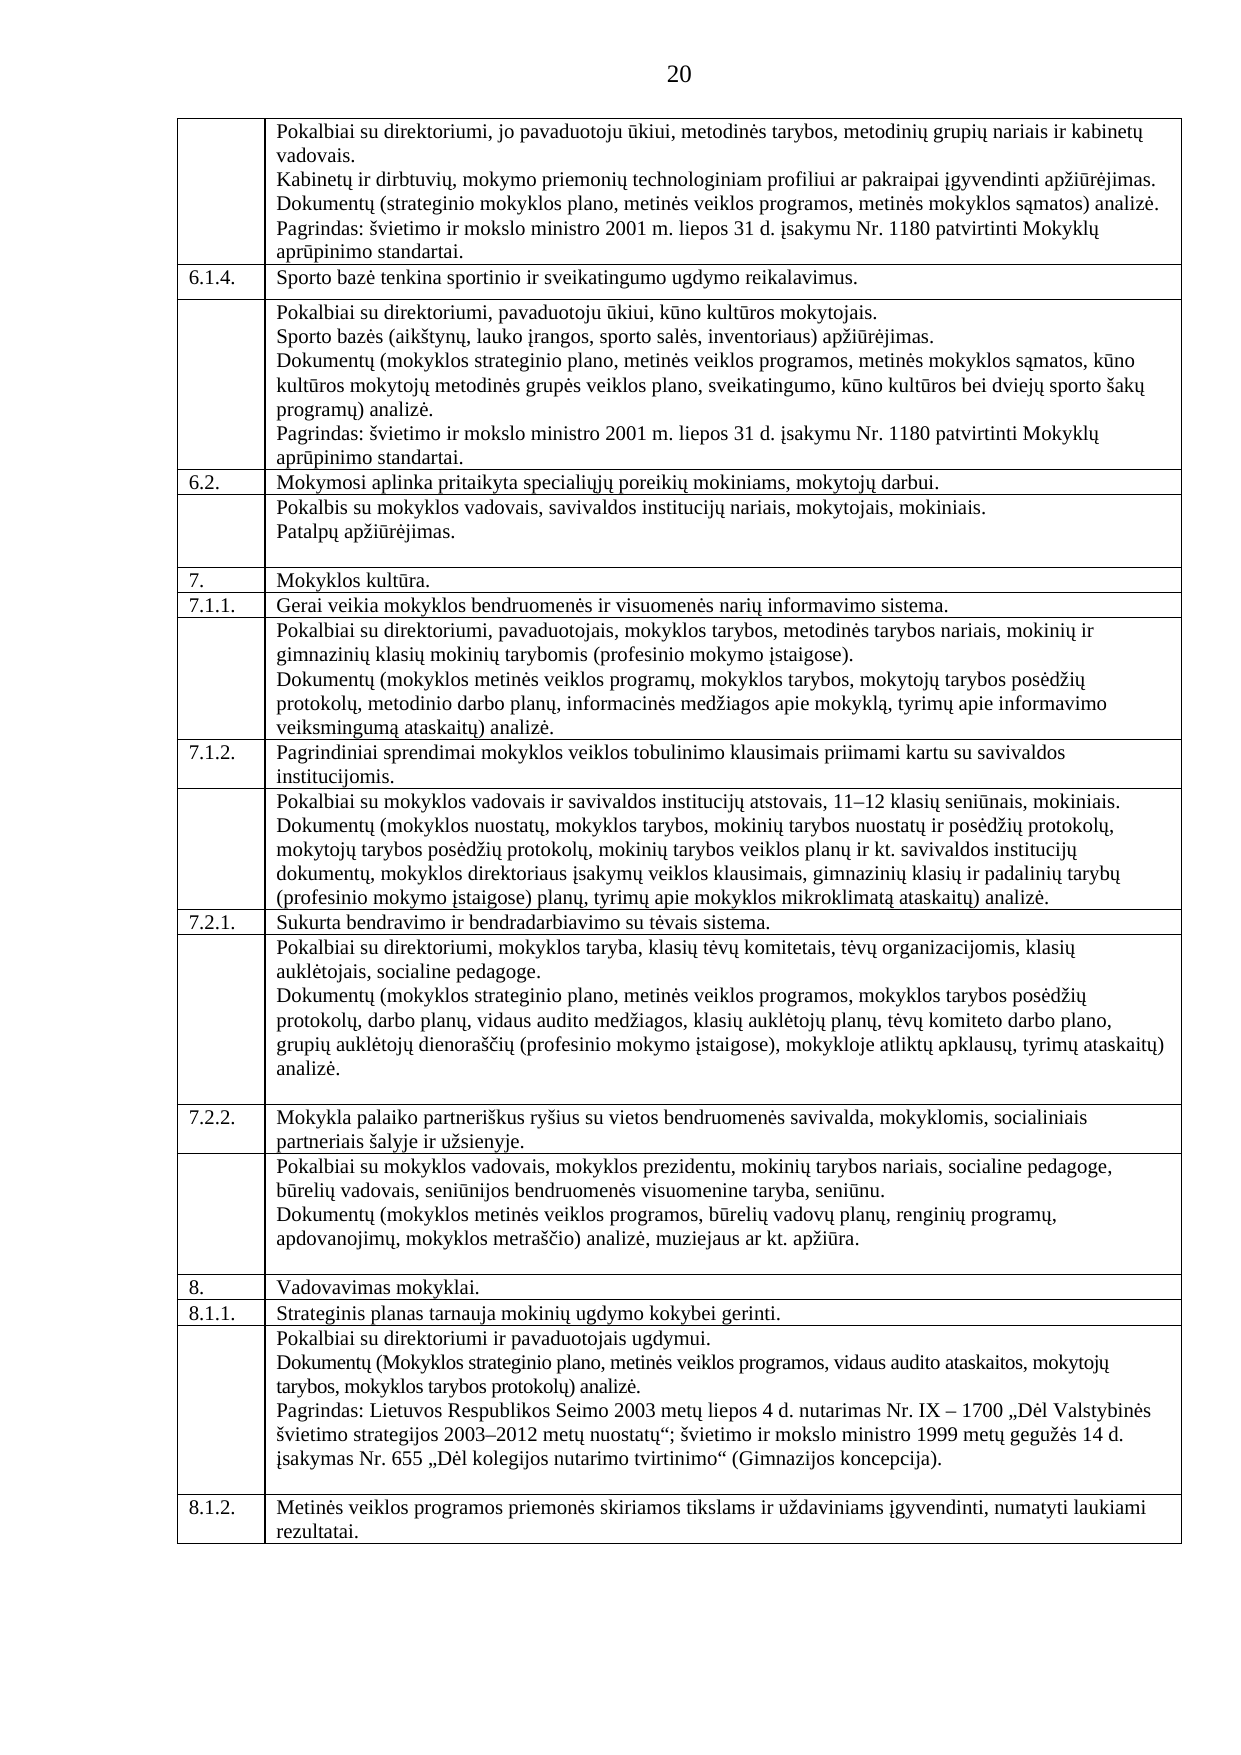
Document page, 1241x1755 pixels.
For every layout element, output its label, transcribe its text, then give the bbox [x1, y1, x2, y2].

table_cell Pagrindiniai sprendimai mokyklos veiklos tobulinimo klausimais priimami kartu su savivaldos institucijomis. [266, 740, 1181, 788]
table_cell 8. [178, 1275, 264, 1299]
table_cell 7.1.1. [178, 593, 264, 617]
table_cell Pokalbiai su direktoriumi, pavaduotojais, mokyklos tarybos, metodinės tarybos nariais, mokinių ir gimnazinių klasių mokinių tarybomis (profesinio mokymo įstaigose). Dokumentų (mokyklos metinės veiklos programų, mokyklos tarybos, mokytojų tarybos posėdžių protokolų, metodinio darbo planų, informacinės medžiagos apie mokyklą, tyrimų apie informavimo veiksmingumą ataskaitų) analizė. [266, 618, 1181, 739]
table_cell Pokalbis su mokyklos vadovais, savivaldos institucijų nariais, mokytojais, mokiniais. Patalpų apžiūrėjimas. [266, 495, 1181, 567]
table_cell [178, 1326, 264, 1494]
table_cell Sporto bazė tenkina sportinio ir sveikatingumo ugdymo reikalavimus. [266, 265, 1181, 299]
table_cell [178, 119, 264, 263]
table_cell Pokalbiai su mokyklos vadovais ir savivaldos institucijų atstovais, 11–12 klasių seniūnais, mokiniais. Dokumentų (mokyklos nuostatų, mokyklos tarybos, mokinių tarybos nuostatų ir posėdžių protokolų, mokytojų tarybos posėdžių protokolų, mokinių tarybos veiklos planų ir kt. savivaldos institucijų dokumentų, mokyklos direktoriaus įsakymų veiklos klausimais, gimnazinių klasių ir padalinių tarybų (profesinio mokymo įstaigose) planų, tyrimų apie mokyklos mikroklimatą ataskaitų) analizė. [266, 789, 1181, 909]
table_cell Vadovavimas mokyklai. [266, 1275, 1181, 1299]
table_cell 6.1.4. [178, 265, 264, 299]
table_cell [178, 789, 264, 909]
table_cell 8.1.2. [178, 1495, 264, 1543]
table_cell Pokalbiai su direktoriumi ir pavaduotojais ugdymui. Dokumentų (Mokyklos strateginio plano, metinės veiklos programos, vidaus audito ataskaitos, mokytojų tarybos, mokyklos tarybos protokolų) analizė. Pagrindas: Lietuvos Respublikos Seimo 2003 metų liepos 4 d. nutarimas Nr. IX – 1700 „Dėl Valstybinės švietimo strategijos 2003–2012 metų nuostatų“; švietimo ir mokslo ministro 1999 metų gegužės 14 d. įsakymas Nr. 655 „Dėl kolegijos nutarimo tvirtinimo“ (Gimnazijos koncepcija). [266, 1326, 1181, 1494]
table_cell 7.1.2. [178, 740, 264, 788]
table_cell [178, 935, 264, 1104]
table_cell [178, 495, 264, 567]
table_cell Pokalbiai su direktoriumi, pavaduotoju ūkiui, kūno kultūros mokytojais. Sporto bazės (aikštynų, lauko įrangos, sporto salės, inventoriaus) apžiūrėjimas. Dokumentų (mokyklos strateginio plano, metinės veiklos programos, metinės mokyklos sąmatos, kūno kultūros mokytojų metodinės grupės veiklos plano, sveikatingumo, kūno kultūros bei dviejų sporto šakų programų) analizė. Pagrindas: švietimo ir mokslo ministro 2001 m. liepos 31 d. įsakymu Nr. 1180 patvirtinti Mokyklų aprūpinimo standartai. [266, 300, 1181, 469]
table_cell [178, 618, 264, 739]
table_cell Mokymosi aplinka pritaikyta specialiųjų poreikių mokiniams, mokytojų darbui. [266, 470, 1181, 494]
table_cell Metinės veiklos programos priemonės skiriamos tikslams ir uždaviniams įgyvendinti, numatyti laukiami rezultatai. [266, 1495, 1181, 1543]
table_cell 7.2.1. [178, 910, 264, 934]
table_cell Pokalbiai su mokyklos vadovais, mokyklos prezidentu, mokinių tarybos nariais, socialine pedagoge, būrelių vadovais, seniūnijos bendruomenės visuomenine taryba, seniūnu. Dokumentų (mokyklos metinės veiklos programos, būrelių vadovų planų, renginių programų, apdovanojimų, mokyklos metraščio) analizė, muziejaus ar kt. apžiūra. [266, 1154, 1181, 1274]
table_cell Gerai veikia mokyklos bendruomenės ir visuomenės narių informavimo sistema. [266, 593, 1181, 617]
table_cell 7. [178, 568, 264, 592]
table_cell [178, 300, 264, 469]
table_cell Pokalbiai su direktoriumi, jo pavaduotoju ūkiui, metodinės tarybos, metodinių grupių nariais ir kabinetų vadovais. Kabinetų ir dirbtuvių, mokymo priemonių technologiniam profiliui ar pakraipai įgyvendinti apžiūrėjimas. Dokumentų (strateginio mokyklos plano, metinės veiklos programos, metinės mokyklos sąmatos) analizė. Pagrindas: švietimo ir mokslo ministro 2001 m. liepos 31 d. įsakymu Nr. 1180 patvirtinti Mokyklų aprūpinimo standartai. [266, 119, 1181, 263]
table_cell 8.1.1. [178, 1300, 264, 1324]
table_cell 6.2. [178, 470, 264, 494]
table_cell Strateginis planas tarnauja mokinių ugdymo kokybei gerinti. [266, 1300, 1181, 1324]
table_cell Pokalbiai su direktoriumi, mokyklos taryba, klasių tėvų komitetais, tėvų organizacijomis, klasių auklėtojais, socialine pedagoge. Dokumentų (mokyklos strateginio plano, metinės veiklos programos, mokyklos tarybos posėdžių protokolų, darbo planų, vidaus audito medžiagos, klasių auklėtojų planų, tėvų komiteto darbo plano, grupių auklėtojų dienoraščių (profesinio mokymo įstaigose), mokykloje atliktų apklausų, tyrimų ataskaitų) analizė. [266, 935, 1181, 1104]
table_cell Sukurta bendravimo ir bendradarbiavimo su tėvais sistema. [266, 910, 1181, 934]
table_cell [178, 1154, 264, 1274]
table_cell Mokyklos kultūra. [266, 568, 1181, 592]
table_cell Mokykla palaiko partneriškus ryšius su vietos bendruomenės savivalda, mokyklomis, socialiniais partneriais šalyje ir užsienyje. [266, 1105, 1181, 1153]
table_cell 7.2.2. [178, 1105, 264, 1153]
